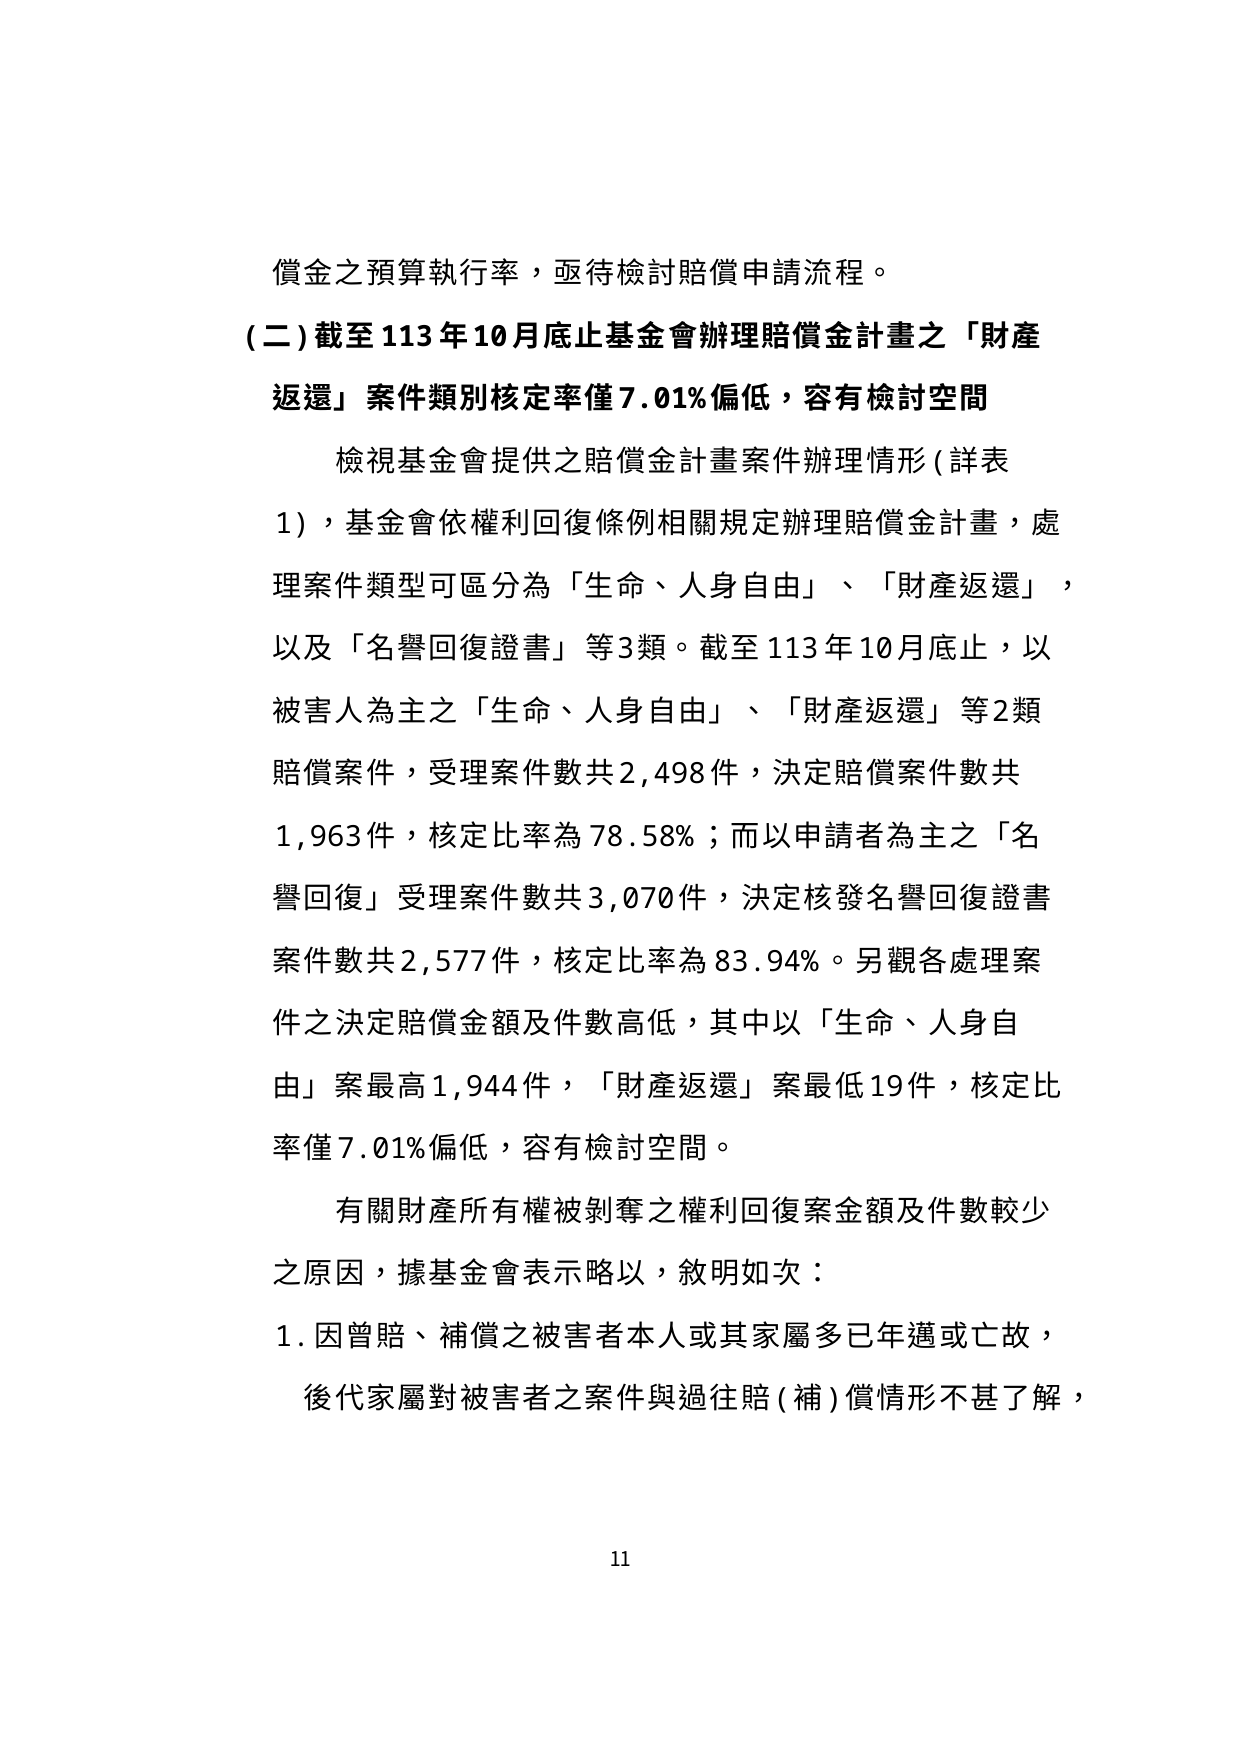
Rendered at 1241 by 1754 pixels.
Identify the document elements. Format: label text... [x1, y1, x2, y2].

text 檢視基金會提供之賠償金計畫案件辦理情形(詳表1)，基金會依權利回復條例相關規定辦理賠償金計畫，處理案件類型可區分為「生命、人身自由」、「財產返還」，以及「名譽回復證書」等3類。截至113年10月底止，以被害人為主之「生命、人身自由」、「財產返還」等2類賠償案件，受理案件數共2,498件，決定賠償案件數共1,963件，核定比率為78.58%；而以申請者為主之「名譽回復」受理案件數共3,070件，決定核發名譽回復證書案件數共2,577件，核定比率為83.94%。另觀各處理案件之決定賠償金額及件數高低，其中以「生命、人身自由」案最高1,944件，「財產返還」案最低19件，核定比率僅7.01%偏低，容有檢討空間。 [266, 417, 1063, 1167]
text 有關財產所有權被剝奪之權利回復案金額及件數較少之原因，據基金會表示略以，敘明如次： [266, 1167, 1063, 1292]
text (二)截至113年10月底止基金會辦理賠償金計畫之「財產返還」案件類別核定率僅7.01%偏低，容有檢討空間 [236, 292, 1063, 417]
text 依基金會提供資料，在賠償金計畫支出執行情形方面，112年度預算數100億元，決算數 34億5,484萬4千元，預算執行率為34.55%，未達4成，容待改進。鑑於迄今仍健在之相關被害者多屬高齡長者或行動不便，部分甚旅居海外，故倘未能提供較簡便且彈性之做法，恐不易提升賠償金之預算執行率，亟待檢討賠償申請流程。 [266, 229, 1063, 292]
text 1.因曾賠、補償之被害者本人或其家屬多已年邁或亡故，後代家屬對被害者之案件與過往賠(補)償情形不甚了解，爰未能申請。 [268, 1292, 1063, 1417]
